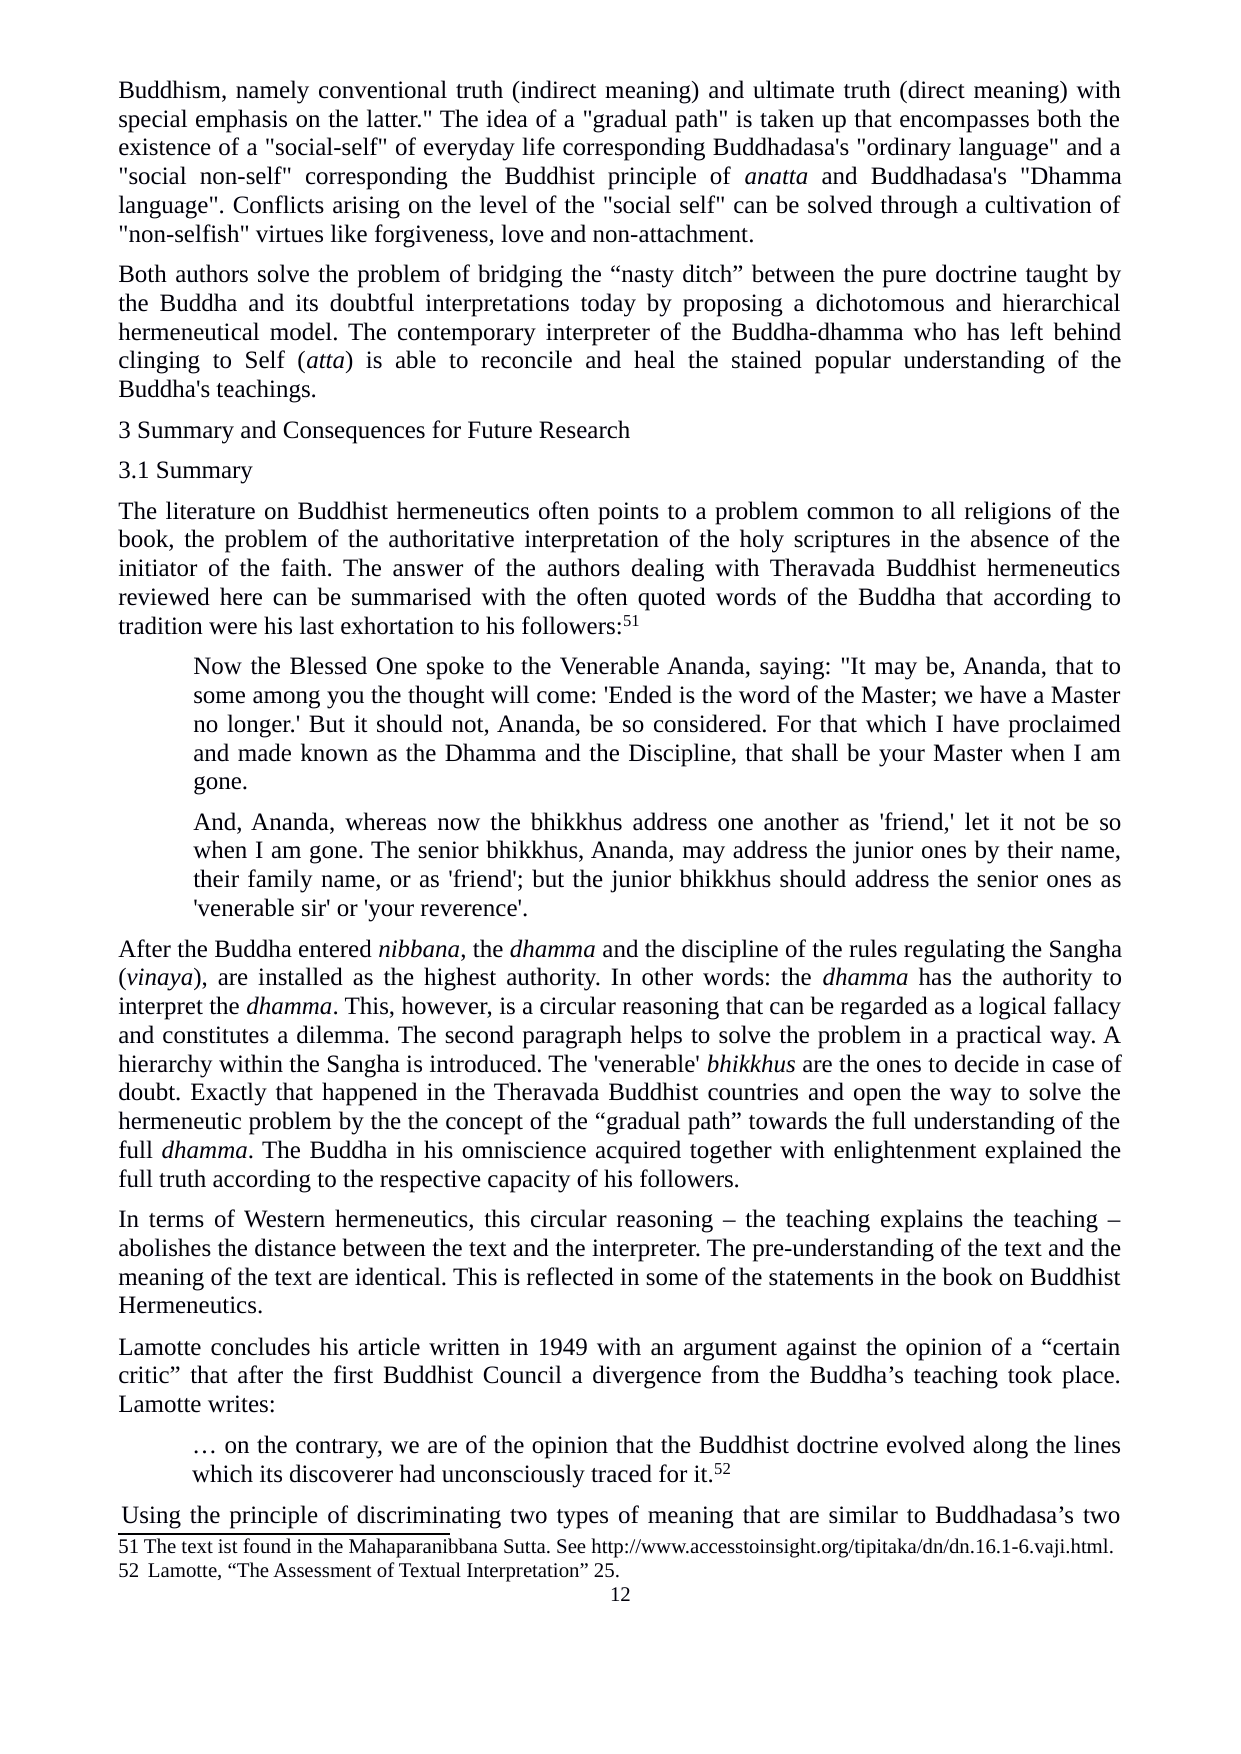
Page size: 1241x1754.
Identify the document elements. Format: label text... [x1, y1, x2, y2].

text The literature on Buddhist hermeneutics often points to a problem common to all religions of the book, the problem of the authoritative interpretation of the holy scriptures in the absence of the initiator of the faith. The answer of the authors dealing with Theravada Buddhist hermeneutics reviewed here can be summarised with the often quoted words of the Buddha that according to tradition were his last exhortation to his followers: [118, 496, 1122, 639]
text Now the Blessed One spoke to the Venerable Ananda, saying: "It may be, Ananda, that to some among you the thought will come: 'Ended is the word of the Master; we have a Master no longer.' But it should not, Ananda, be so considered. For that which I have proclaimed and made known as the Dhamma and the Discipline, that shall be your Master when I am gone. [193, 651, 1122, 795]
text Lamotte concludes his article written in 1949 with an argument against the opinion of a “certain critic” that after the first Buddhist Council a divergence from the Buddha’s teaching took place. Lamotte writes: [118, 1332, 1122, 1418]
text 3.1 Summary [118, 455, 1122, 484]
text Buddhism, namely conventional truth (indirect meaning) and ultimate truth (direct meaning) with special emphasis on the latter." The idea of a "gradual path" is taken up that encompasses both the existence of a "social-self" of everyday life corresponding Buddhadasa's "ordinary language" and a "social non-self" corresponding the Buddhist principle of anatta and Buddhadasa's "Dhamma language". Conflicts arising on the level of the "social self" can be solved through a cultivation of "non-selfish" virtues like forgiveness, love and non-attachment. [118, 75, 1122, 247]
text After the Buddha entered nibbana, the dhamma and the discipline of the rules regulating the Sangha (vinaya), are installed as the highest authority. In other words: the dhamma has the authority to interpret the dhamma. This, however, is a circular reasoning that can be regarded as a logical fallacy and constitutes a dilemma. The second paragraph helps to solve the problem in a practical way. A hierarchy within the Sangha is introduced. The 'venerable' bhikkhus are the ones to decide in case of doubt. Exactly that happened in the Theravada Buddhist countries and open the way to solve the hermeneutic problem by the the concept of the “gradual path” towards the full understanding of the full dhamma. The Buddha in his omniscience acquired together with enlightenment explained the full truth according to the respective capacity of his followers. [118, 934, 1122, 1192]
text Both authors solve the problem of bridging the “nasty ditch” between the pure doctrine taught by the Buddha and its doubtful interpretations today by proposing a dichotomous and hierarchical hermeneutical model. The contemporary interpreter of the Buddha-dhamma who has left behind clinging to Self (atta) is able to reconcile and heal the stained popular understanding of the Buddha's teachings. [118, 259, 1122, 403]
text Using the principle of discriminating two types of meaning that are similar to Buddhadasa’s two [121, 1500, 1122, 1529]
text Lamotte, “The Assessment of Textual Interpretation” 25. [118, 1558, 1122, 1582]
text In terms of Western hermeneutics, this circular reasoning – the teaching explains the teaching – abolishes the distance between the text and the interpreter. The pre-understanding of the text and the meaning of the text are identical. This is reflected in some of the statements in the book on Buddhist Hermeneutics. [118, 1204, 1122, 1319]
text The text ist found in the Mahaparanibbana Sutta. See http://www.accesstoinsight.org/tipitaka/dn/dn.16.1-6.vaji.html. [118, 1534, 1122, 1558]
text And, Ananda, whereas now the bhikkhus address one another as 'friend,' let it not be so when I am gone. The senior bhikkhus, Ananda, may address the junior ones by their name, their family name, or as 'friend'; but the junior bhikkhus should address the senior ones as 'venerable sir' or 'your reverence'. [193, 807, 1122, 922]
text 3 Summary and Consequences for Future Research [118, 415, 1122, 443]
text … on the contrary, we are of the opinion that the Buddhist doctrine evolved along the lines which its discoverer had unconsciously traced for it. [192, 1430, 1122, 1488]
